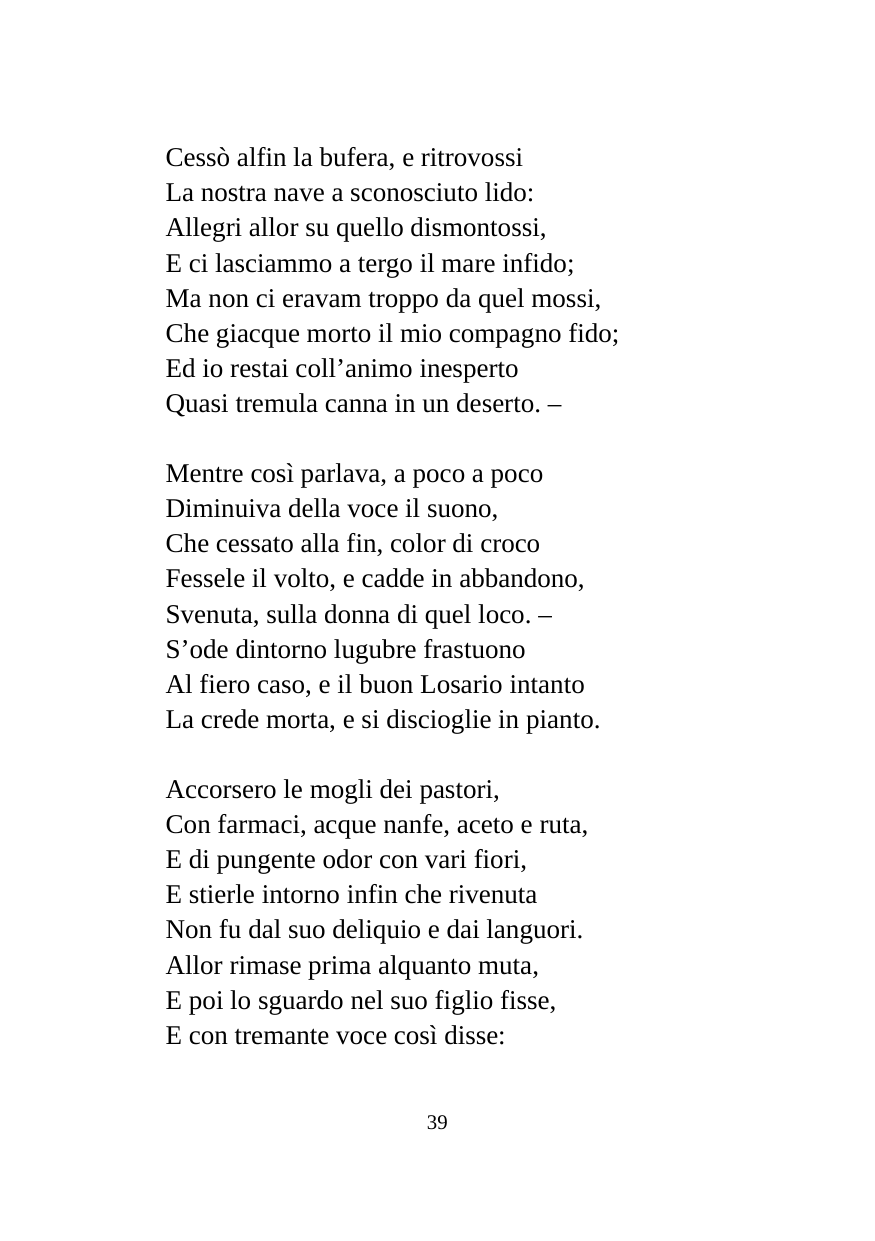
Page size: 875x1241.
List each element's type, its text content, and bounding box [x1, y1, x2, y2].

text Allegri allor su quello dismontossi, [165, 212, 768, 243]
text Fessele il volto, e cadde in abbandono, [165, 563, 768, 594]
text Ed io restai coll’animo inesperto [165, 352, 768, 383]
text Accorsero le mogli dei pastori, [165, 773, 768, 804]
text Allor rimase prima alquanto muta, [165, 949, 768, 980]
text E stierle intorno infin che rivenuta [165, 878, 768, 910]
text Diminuiva della voce il suono, [165, 492, 768, 523]
text E poi lo sguardo nel suo figlio fisse, [165, 984, 768, 1015]
text Mentre così parlava, a poco a poco [165, 457, 768, 488]
text Ma non ci eravam troppo da quel mossi, [165, 282, 768, 313]
text La nostra nave a sconosciuto lido: [165, 176, 768, 208]
text E ci lasciammo a tergo il mare infido; [165, 247, 768, 278]
text Con farmaci, acque nanfe, aceto e ruta, [165, 808, 768, 839]
text Non fu dal suo deliquio e dai languori. [165, 914, 768, 945]
text Che giacque morto il mio compagno fido; [165, 317, 768, 348]
text E con tremante voce così disse: [165, 1019, 768, 1050]
text S’ode dintorno lugubre frastuono [165, 633, 768, 664]
text Che cessato alla fin, color di croco [165, 527, 768, 559]
text La crede morta, e si discioglie in pianto. [165, 703, 768, 734]
text Cessò alfin la bufera, e ritrovossi [165, 141, 768, 172]
text E di pungente odor con vari fiori, [165, 843, 768, 874]
text Al fiero caso, e il buon Losario intanto [165, 668, 768, 699]
text Quasi tremula canna in un deserto. – [165, 387, 768, 418]
text Svenuta, sulla donna di quel loco. – [165, 598, 768, 629]
